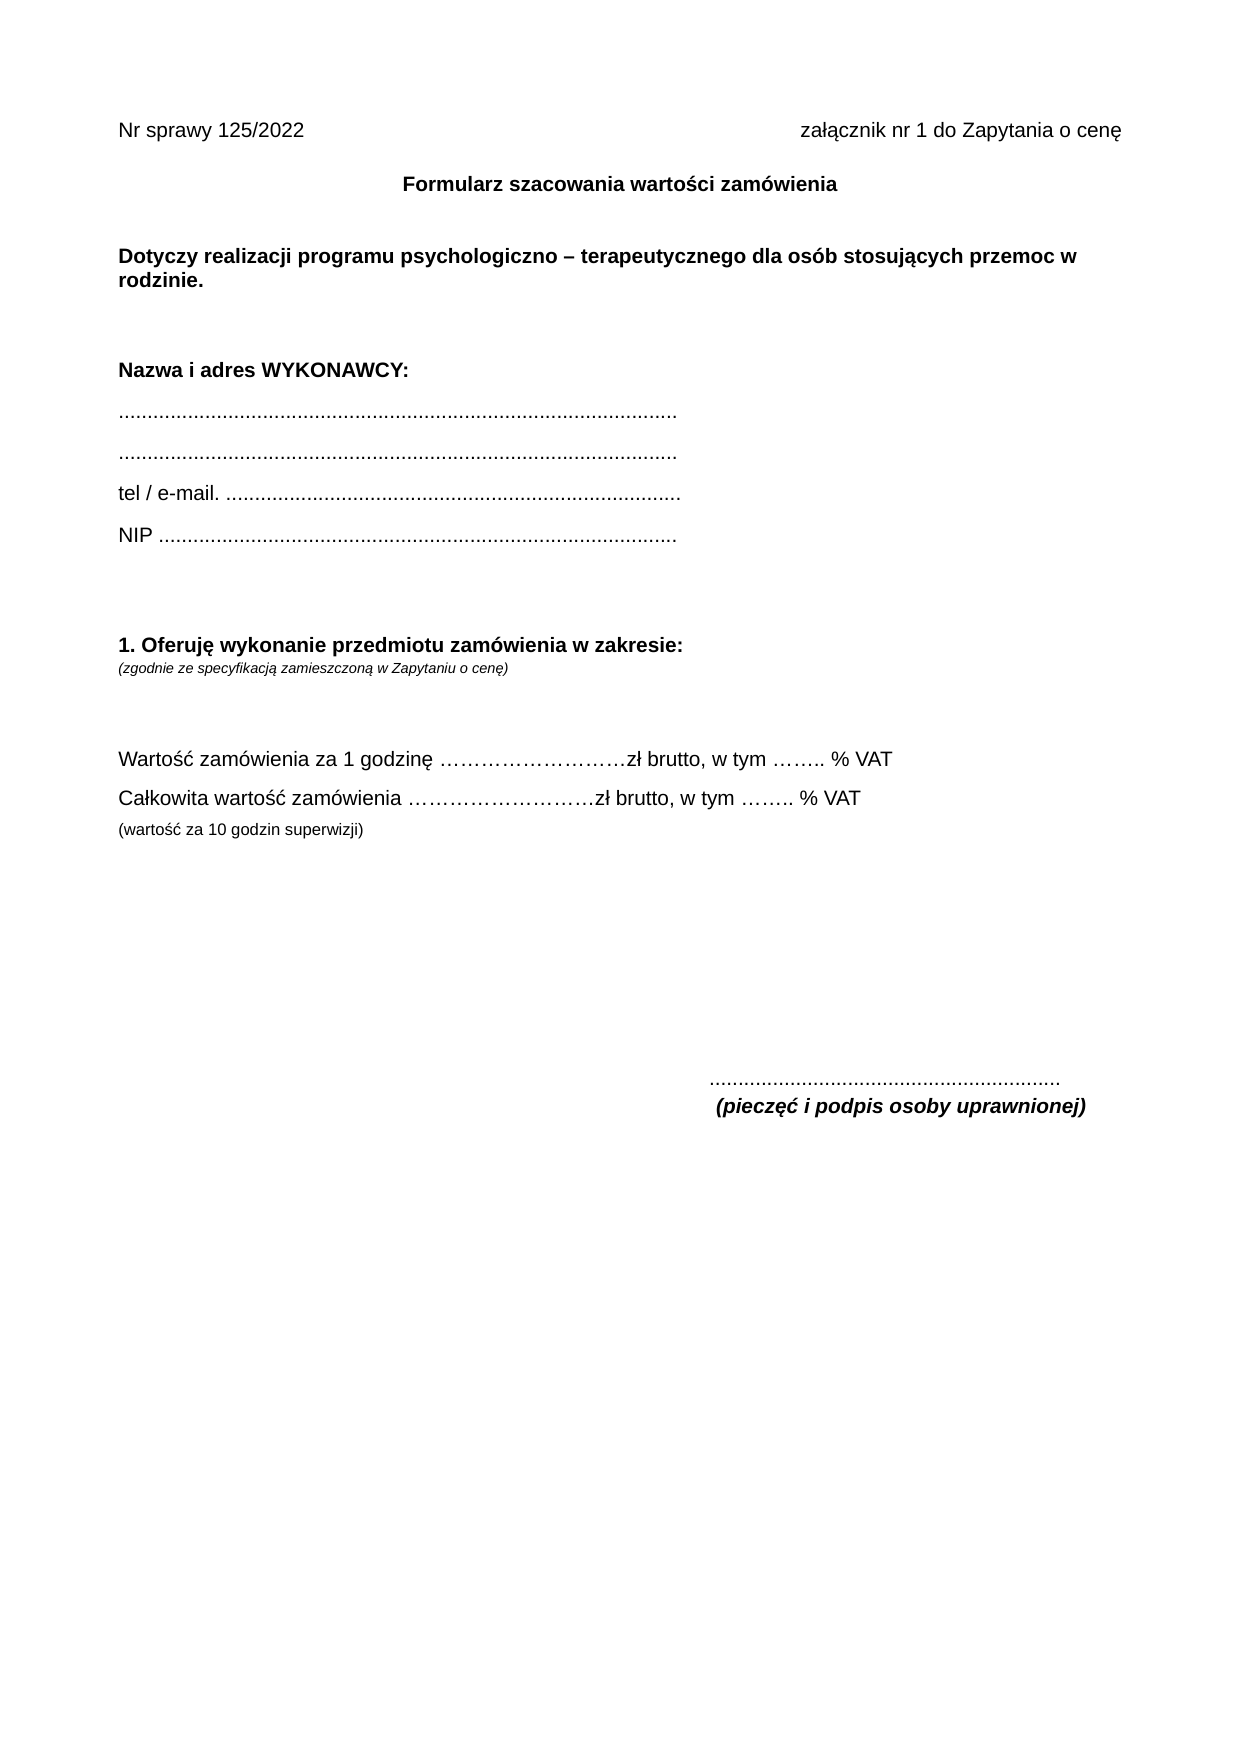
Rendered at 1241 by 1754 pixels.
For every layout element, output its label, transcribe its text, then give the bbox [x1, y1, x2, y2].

text 1. Oferuję wykonanie przedmiotu zamówienia w zakresie: [118, 632, 1122, 656]
text NIP .......................................................................................... [118, 522, 1122, 546]
text Nazwa i adres WYKONAWCY: [118, 357, 1122, 381]
text (wartość za 10 godzin superwizji) [118, 819, 1122, 838]
text ................................................................................................. [118, 440, 1122, 464]
text (zgodnie ze specyfikacją zamieszczoną w Zapytaniu o cenę) [118, 660, 1122, 677]
text (pieczęć i podpis osoby uprawnionej) [118, 1094, 1122, 1118]
text Dotyczy realizacji programu psychologiczno – terapeutycznego dla osób stosujących przemoc w rodzinie. [118, 243, 1122, 291]
text Wartość zamówienia za 1 godzinę ………………………zł brutto, w tym …….. % VAT [118, 746, 1122, 770]
text Formularz szacowania wartości zamówienia [118, 172, 1122, 196]
text ............................................................. [118, 1066, 1122, 1090]
text tel / e-mail. ............................................................................... [118, 481, 1122, 505]
text ................................................................................................. [118, 399, 1122, 423]
text Całkowita wartość zamówienia ………………………zł brutto, w tym …….. % VAT [118, 786, 1122, 810]
